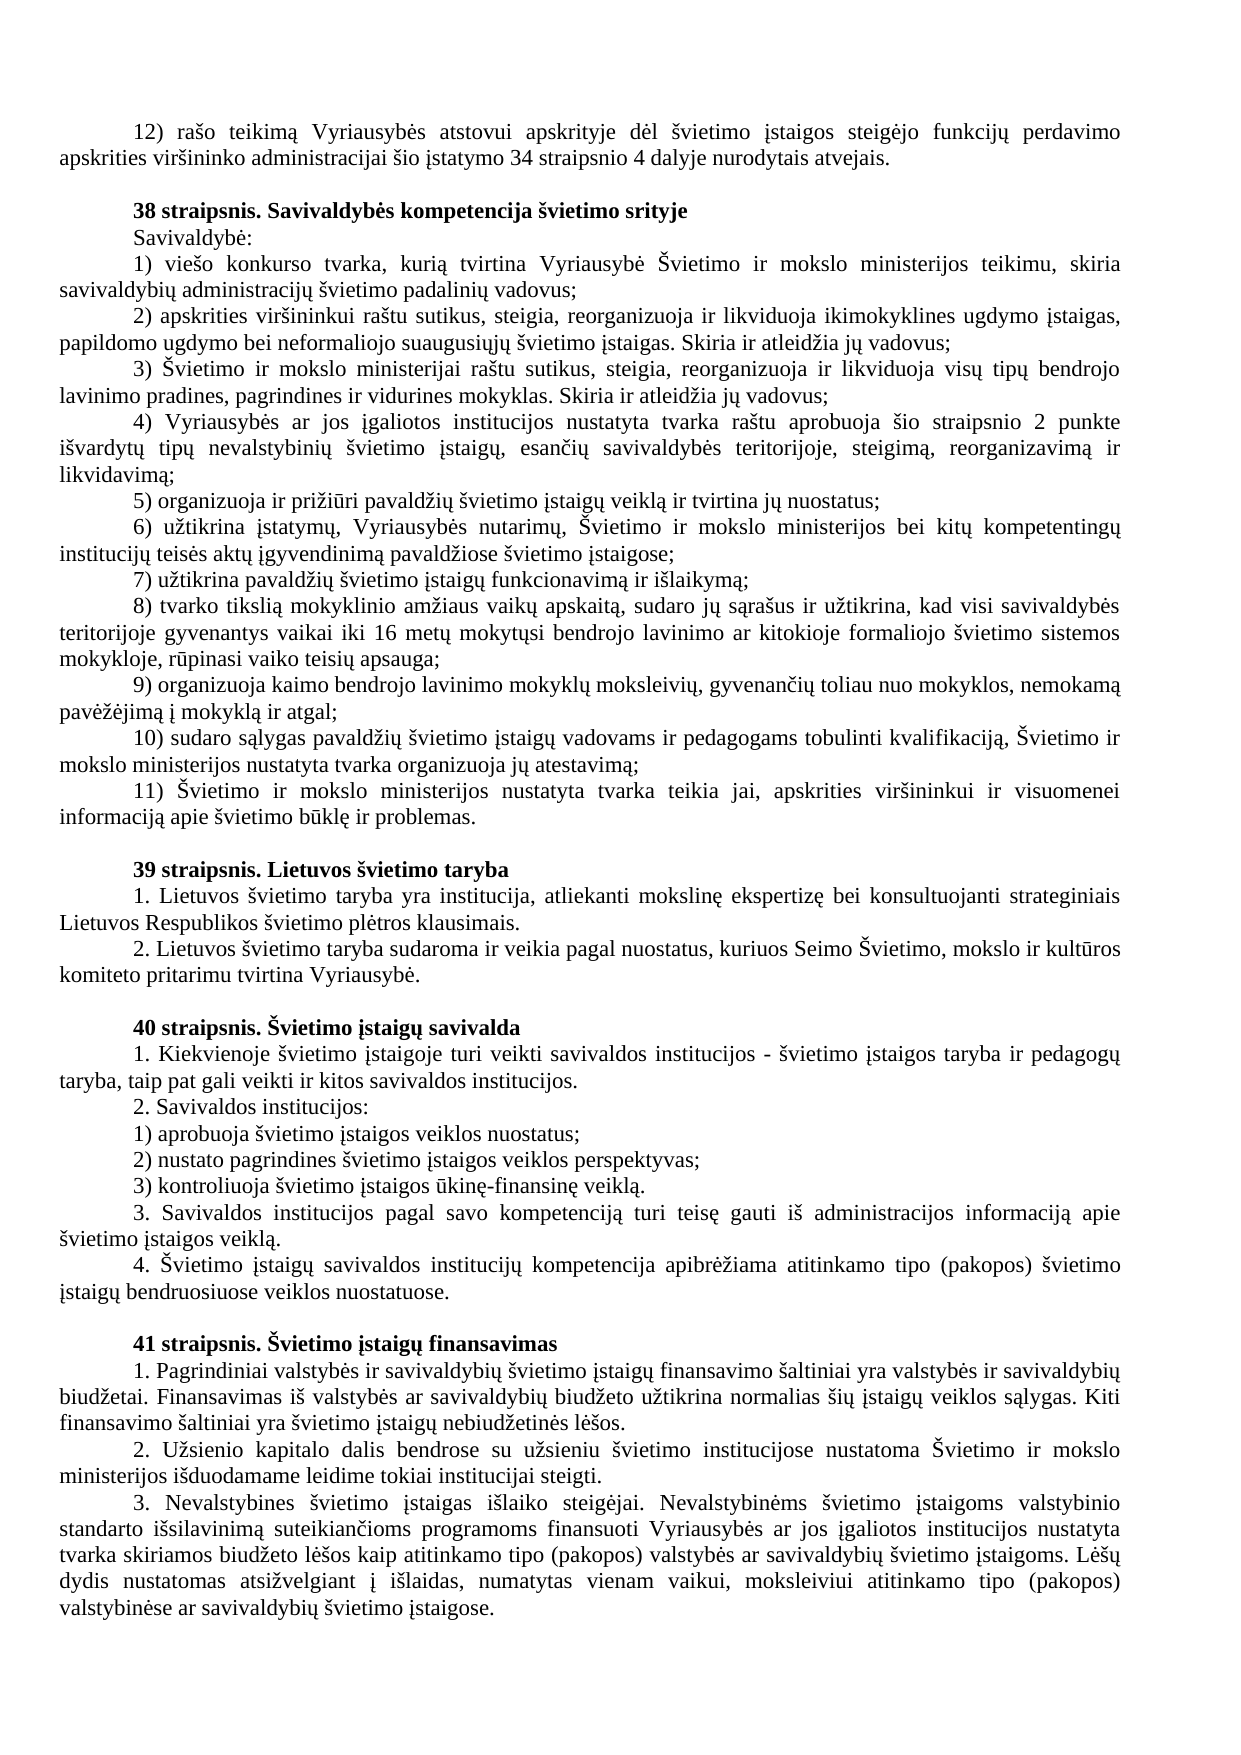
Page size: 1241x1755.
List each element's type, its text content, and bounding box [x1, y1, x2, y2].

text 3. Savivaldos institucijos pagal savo kompetenciją turi teisę gauti iš administracijos informaciją apie švietimo įstaigos veiklą. [59, 1199, 1122, 1251]
text 3) Švietimo ir mokslo ministerijai raštu sutikus, steigia, reorganizuoja ir likviduoja visų tipų bendrojo lavinimo pradines, pagrindines ir vidurines mokyklas. Skiria ir atleidžia jų vadovus; [59, 355, 1122, 408]
text 1. Kiekvienoje švietimo įstaigoje turi veikti savivaldos institucijos - švietimo įstaigos taryba ir pedagogų taryba, taip pat gali veikti ir kitos savivaldos institucijos. [59, 1041, 1122, 1093]
text 3. Nevalstybines švietimo įstaigas išlaiko steigėjai. Nevalstybinėms švietimo įstaigoms valstybinio standarto išsilavinimą suteikiančioms programoms finansuoti Vyriausybės ar jos įgaliotos institucijos nustatyta tvarka skiriamos biudžeto lėšos kaip atitinkamo tipo (pakopos) valstybės ar savivaldybių švietimo įstaigoms. Lėšų dydis nustatomas atsižvelgiant į išlaidas, numatytas vienam vaikui, moksleiviui atitinkamo tipo (pakopos) valstybinėse ar savivaldybių švietimo įstaigose. [59, 1488, 1122, 1620]
text 5) organizuoja ir prižiūri pavaldžių švietimo įstaigų veiklą ir tvirtina jų nuostatus; [59, 487, 1122, 513]
text 10) sudaro sąlygas pavaldžių švietimo įstaigų vadovams ir pedagogams tobulinti kvalifikaciją, Švietimo ir mokslo ministerijos nustatyta tvarka organizuoja jų atestavimą; [59, 724, 1122, 777]
text 7) užtikrina pavaldžių švietimo įstaigų funkcionavimą ir išlaikymą; [59, 566, 1122, 592]
text 2) apskrities viršininkui raštu sutikus, steigia, reorganizuoja ir likviduoja ikimokyklines ugdymo įstaigas, papildomo ugdymo bei neformaliojo suaugusiųjų švietimo įstaigas. Skiria ir atleidžia jų vadovus; [59, 303, 1122, 355]
text 4. Švietimo įstaigų savivaldos institucijų kompetencija apibrėžiama atitinkamo tipo (pakopos) švietimo įstaigų bendruosiuose veiklos nuostatuose. [59, 1251, 1122, 1304]
text 2. Savivaldos institucijos: [59, 1093, 1122, 1119]
text 6) užtikrina įstatymų, Vyriausybės nutarimų, Švietimo ir mokslo ministerijos bei kitų kompetentingų institucijų teisės aktų įgyvendinimą pavaldžiose švietimo įstaigose; [59, 513, 1122, 566]
text 1. Pagrindiniai valstybės ir savivaldybių švietimo įstaigų finansavimo šaltiniai yra valstybės ir savivaldybių biudžetai. Finansavimas iš valstybės ar savivaldybių biudžeto užtikrina normalias šių įstaigų veiklos sąlygas. Kiti finansavimo šaltiniai yra švietimo įstaigų nebiudžetinės lėšos. [59, 1357, 1122, 1436]
text Savivaldybė: [59, 223, 1122, 250]
text 1) viešo konkurso tvarka, kurią tvirtina Vyriausybė Švietimo ir mokslo ministerijos teikimu, skiria savivaldybių administracijų švietimo padalinių vadovus; [59, 250, 1122, 303]
text 40 straipsnis. Švietimo įstaigų savivalda [59, 1014, 1122, 1041]
text 8) tvarko tikslią mokyklinio amžiaus vaikų apskaitą, sudaro jų sąrašus ir užtikrina, kad visi savivaldybės teritorijoje gyvenantys vaikai iki 16 metų mokytųsi bendrojo lavinimo ar kitokioje formaliojo švietimo sistemos mokykloje, rūpinasi vaiko teisių apsauga; [59, 592, 1122, 672]
text 9) organizuoja kaimo bendrojo lavinimo mokyklų moksleivių, gyvenančių toliau nuo mokyklos, nemokamą pavėžėjimą į mokyklą ir atgal; [59, 672, 1122, 724]
text 3) kontroliuoja švietimo įstaigos ūkinę-finansinę veiklą. [59, 1172, 1122, 1199]
text 12) rašo teikimą Vyriausybės atstovui apskrityje dėl švietimo įstaigos steigėjo funkcijų perdavimo apskrities viršininko administracijai šio įstatymo 34 straipsnio 4 dalyje nurodytais atvejais. [59, 118, 1122, 171]
text 38 straipsnis. Savivaldybės kompetencija švietimo srityje [59, 197, 1122, 223]
text 2) nustato pagrindines švietimo įstaigos veiklos perspektyvas; [59, 1146, 1122, 1172]
text 2. Lietuvos švietimo taryba sudaroma ir veikia pagal nuostatus, kuriuos Seimo Švietimo, mokslo ir kultūros komiteto pritarimu tvirtina Vyriausybė. [59, 935, 1122, 988]
text 41 straipsnis. Švietimo įstaigų finansavimas [59, 1330, 1122, 1357]
text 1) aprobuoja švietimo įstaigos veiklos nuostatus; [59, 1119, 1122, 1146]
text 4) Vyriausybės ar jos įgaliotos institucijos nustatyta tvarka raštu aprobuoja šio straipsnio 2 punkte išvardytų tipų nevalstybinių švietimo įstaigų, esančių savivaldybės teritorijoje, steigimą, reorganizavimą ir likvidavimą; [59, 408, 1122, 487]
text 2. Užsienio kapitalo dalis bendrose su užsieniu švietimo institucijose nustatoma Švietimo ir mokslo ministerijos išduodamame leidime tokiai institucijai steigti. [59, 1436, 1122, 1488]
text 11) Švietimo ir mokslo ministerijos nustatyta tvarka teikia jai, apskrities viršininkui ir visuomenei informaciją apie švietimo būklę ir problemas. [59, 777, 1122, 830]
text 39 straipsnis. Lietuvos švietimo taryba [59, 856, 1122, 882]
text 1. Lietuvos švietimo taryba yra institucija, atliekanti mokslinę ekspertizę bei konsultuojanti strateginiais Lietuvos Respublikos švietimo plėtros klausimais. [59, 882, 1122, 935]
